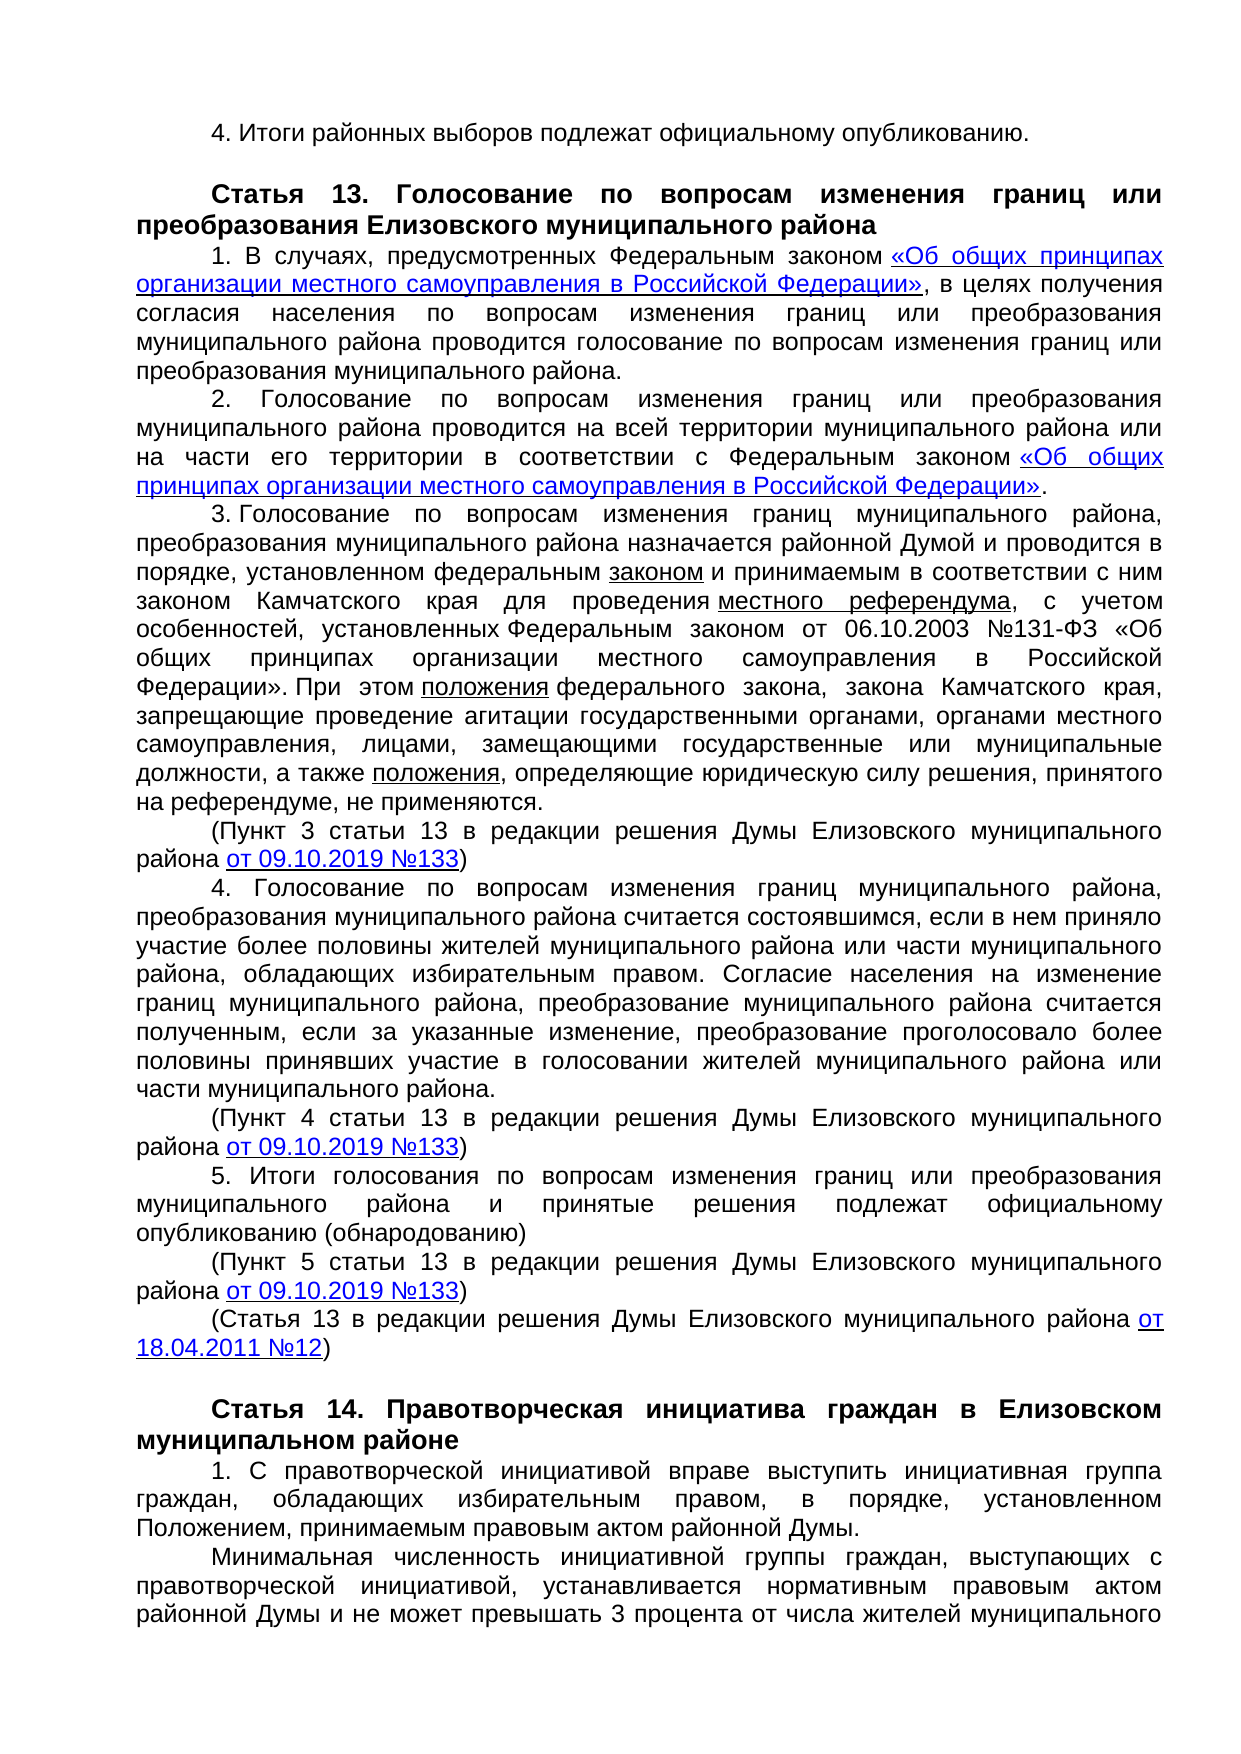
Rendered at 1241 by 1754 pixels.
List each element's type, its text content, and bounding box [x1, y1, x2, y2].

text (Статья 13 в редакции решения Думы Елизовского муниципального района от 18.04.2011 №12) [136, 1304, 1163, 1362]
text 1. В случаях, предусмотренных Федеральным законом «Об общих принципах организации местного самоуправления в Российской Федерации», в целях получения согласия населения по вопросам изменения границ или преобразования муниципального района проводится голосование по вопросам изменения границ или преобразования муниципального района. [136, 241, 1163, 384]
text Статья 13. Голосование по вопросам изменения границ или преобразования Елизовского муниципального района [136, 178, 1163, 241]
text 1. С правотворческой инициативой вправе выступить инициативная группа граждан, обладающих избирательным правом, в порядке, установленном Положением, принимаемым правовым актом районной Думы. [136, 1456, 1163, 1542]
text (Пункт 4 статьи 13 в редакции решения Думы Елизовского муниципального района от 09.10.2019 №133) [136, 1103, 1163, 1161]
text 4. Итоги районных выборов подлежат официальному опубликованию. [136, 118, 1163, 147]
text (Пункт 3 статьи 13 в редакции решения Думы Елизовского муниципального района от 09.10.2019 №133) [136, 816, 1163, 873]
text 2. Голосование по вопросам изменения границ или преобразования муниципального района проводится на всей территории муниципального района или на части его территории в соответствии с Федеральным законом «Об общих принципах организации местного самоуправления в Российской Федерации». [136, 384, 1163, 499]
text 4. Голосование по вопросам изменения границ муниципального района, преобразования муниципального района считается состоявшимся, если в нем приняло участие более половины жителей муниципального района или части муниципального района, обладающих избирательным правом. Согласие населения на изменение границ муниципального района, преобразование муниципального района считается полученным, если за указанные изменение, преобразование проголосовало более половины принявших участие в голосовании жителей муниципального района или части муниципального района. [136, 873, 1163, 1103]
text 5. Итоги голосования по вопросам изменения границ или преобразования муниципального района и принятые решения подлежат официальному опубликованию (обнародованию) [136, 1161, 1163, 1247]
text 3. Голосование по вопросам изменения границ муниципального района, преобразования муниципального района назначается районной Думой и проводится в порядке, установленном федеральным законом и принимаемым в соответствии с ним законом Камчатского края для проведения местного референдума, с учетом особенностей, установленных Федеральным законом от 06.10.2003 №131-ФЗ «Об общих принципах организации местного самоуправления в Российской Федерации». При этом положения федерального закона, закона Камчатского края, запрещающие проведение агитации государственными органами, органами местного самоуправления, лицами, замещающими государственные или муниципальные должности, а также положения, определяющие юридическую силу решения, принятого на референдуме, не применяются. [136, 499, 1163, 816]
text Статья 14. Правотворческая инициатива граждан в Елизовском муниципальном районе [136, 1393, 1163, 1456]
text Минимальная численность инициативной группы граждан, выступающих с правотворческой инициативой, устанавливается нормативным правовым актом районной Думы и не может превышать 3 процента от числа жителей муниципального [136, 1542, 1163, 1628]
text (Пункт 5 статьи 13 в редакции решения Думы Елизовского муниципального района от 09.10.2019 №133) [136, 1247, 1163, 1304]
